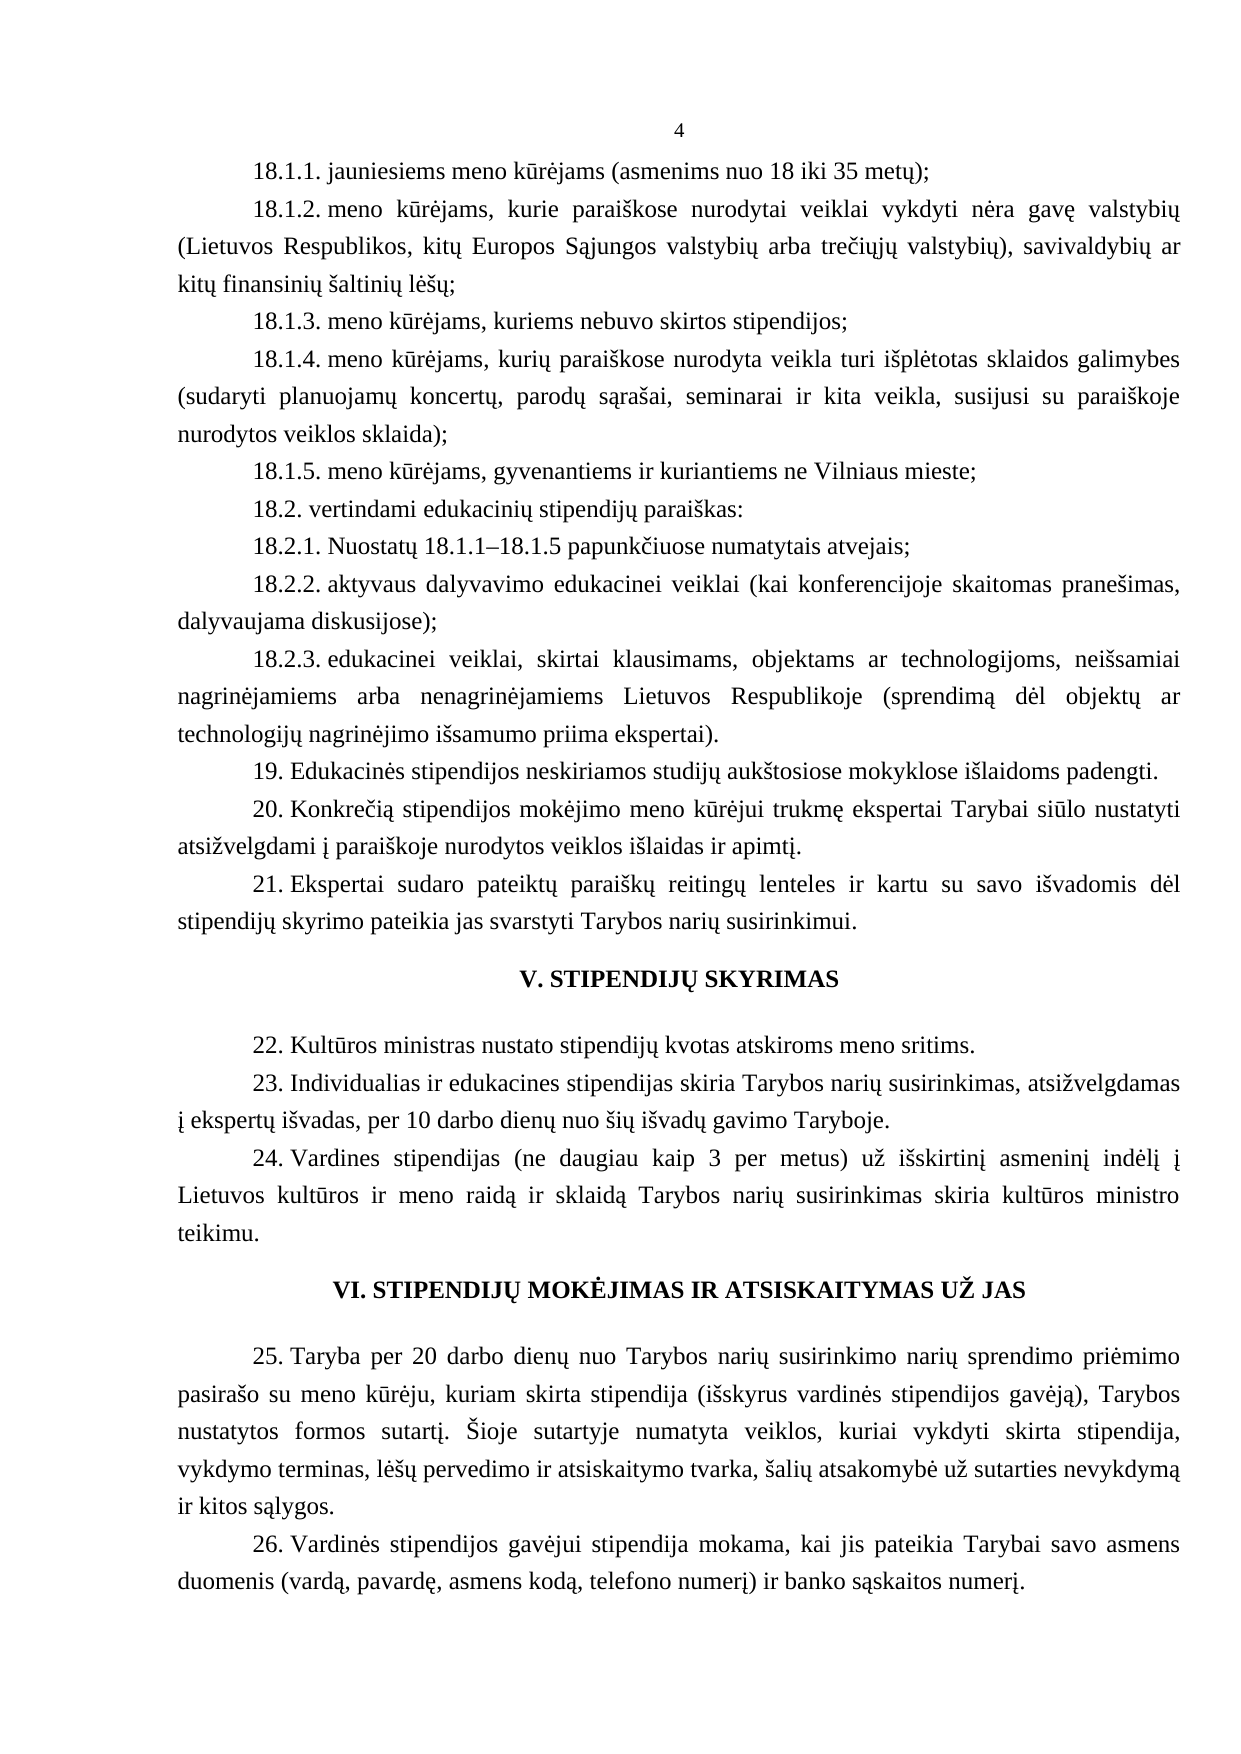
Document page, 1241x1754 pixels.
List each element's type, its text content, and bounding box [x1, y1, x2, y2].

text VI. STIPENDIJŲ MOKĖJIMAS IR ATSISKAITYMAS UŽ JAS [177, 1275, 1181, 1304]
text 25. Taryba per 20 darbo dienų nuo Tarybos narių susirinkimo narių sprendimo priėmimo pasirašo su meno kūrėju, kuriam skirta stipendija (išskyrus vardinės stipendijos gavėją), Tarybos nustatytos formos sutartį. Šioje sutartyje numatyta veiklos, kuriai vykdyti skirta stipendija, vykdymo terminas, lėšų pervedimo ir atsiskaitymo tvarka, šalių atsakomybė už sutarties nevykdymą ir kitos sąlygos. [177, 1333, 1181, 1520]
text 18.2. vertindami edukacinių stipendijų paraiškas: [177, 485, 1181, 523]
text 18.2.1. Nuostatų 18.1.1–18.1.5 papunkčiuose numatytais atvejais; [177, 523, 1181, 560]
text 20. Konkrečią stipendijos mokėjimo meno kūrėjui trukmę ekspertai Tarybai siūlo nustatyti atsižvelgdami į paraiškoje nurodytos veiklos išlaidas ir apimtį. [177, 785, 1181, 860]
text 18.1.1. jauniesiems meno kūrėjams (asmenims nuo 18 iki 35 metų); [177, 148, 1181, 185]
text 18.1.2. meno kūrėjams, kurie paraiškose nurodytai veiklai vykdyti nėra gavę valstybių (Lietuvos Respublikos, kitų Europos Sąjungos valstybių arba trečiųjų valstybių), savivaldybių ar kitų finansinių šaltinių lėšų; [177, 185, 1181, 298]
text 18.2.2. aktyvaus dalyvavimo edukacinei veiklai (kai konferencijoje skaitomas pranešimas, dalyvaujama diskusijose); [177, 560, 1181, 635]
text 22. Kultūros ministras nustato stipendijų kvotas atskiroms meno sritims. [177, 1021, 1181, 1059]
text 18.1.4. meno kūrėjams, kurių paraiškose nurodyta veikla turi išplėtotas sklaidos galimybes (sudaryti planuojamų koncertų, parodų sąrašai, seminarai ir kita veikla, susijusi su paraiškoje nurodytos veiklos sklaida); [177, 335, 1181, 448]
text 19. Edukacinės stipendijos neskiriamos studijų aukštosiose mokyklose išlaidoms padengti. [177, 748, 1181, 785]
text 18.1.3. meno kūrėjams, kuriems nebuvo skirtos stipendijos; [177, 298, 1181, 335]
text 23. Individualias ir edukacines stipendijas skiria Tarybos narių susirinkimas, atsižvelgdamas į ekspertų išvadas, per 10 darbo dienų nuo šių išvadų gavimo Taryboje. [177, 1059, 1181, 1134]
text V. STIPENDIJŲ SKYRIMAS [177, 964, 1181, 993]
text 26. Vardinės stipendijos gavėjui stipendija mokama, kai jis pateikia Tarybai savo asmens duomenis (vardą, pavardę, asmens kodą, telefono numerį) ir banko sąskaitos numerį. [177, 1520, 1181, 1595]
text 21. Ekspertai sudaro pateiktų paraiškų reitingų lenteles ir kartu su savo išvadomis dėl stipendijų skyrimo pateikia jas svarstyti Tarybos narių susirinkimui. [177, 860, 1181, 935]
text 24. Vardines stipendijas (ne daugiau kaip 3 per metus) už išskirtinį asmeninį indėlį į Lietuvos kultūros ir meno raidą ir sklaidą Tarybos narių susirinkimas skiria kultūros ministro teikimu. [177, 1134, 1181, 1246]
text 18.2.3. edukacinei veiklai, skirtai klausimams, objektams ar technologijoms, neišsamiai nagrinėjamiems arba nenagrinėjamiems Lietuvos Respublikoje (sprendimą dėl objektų ar technologijų nagrinėjimo išsamumo priima ekspertai). [177, 635, 1181, 748]
text 18.1.5. meno kūrėjams, gyvenantiems ir kuriantiems ne Vilniaus mieste; [177, 448, 1181, 485]
